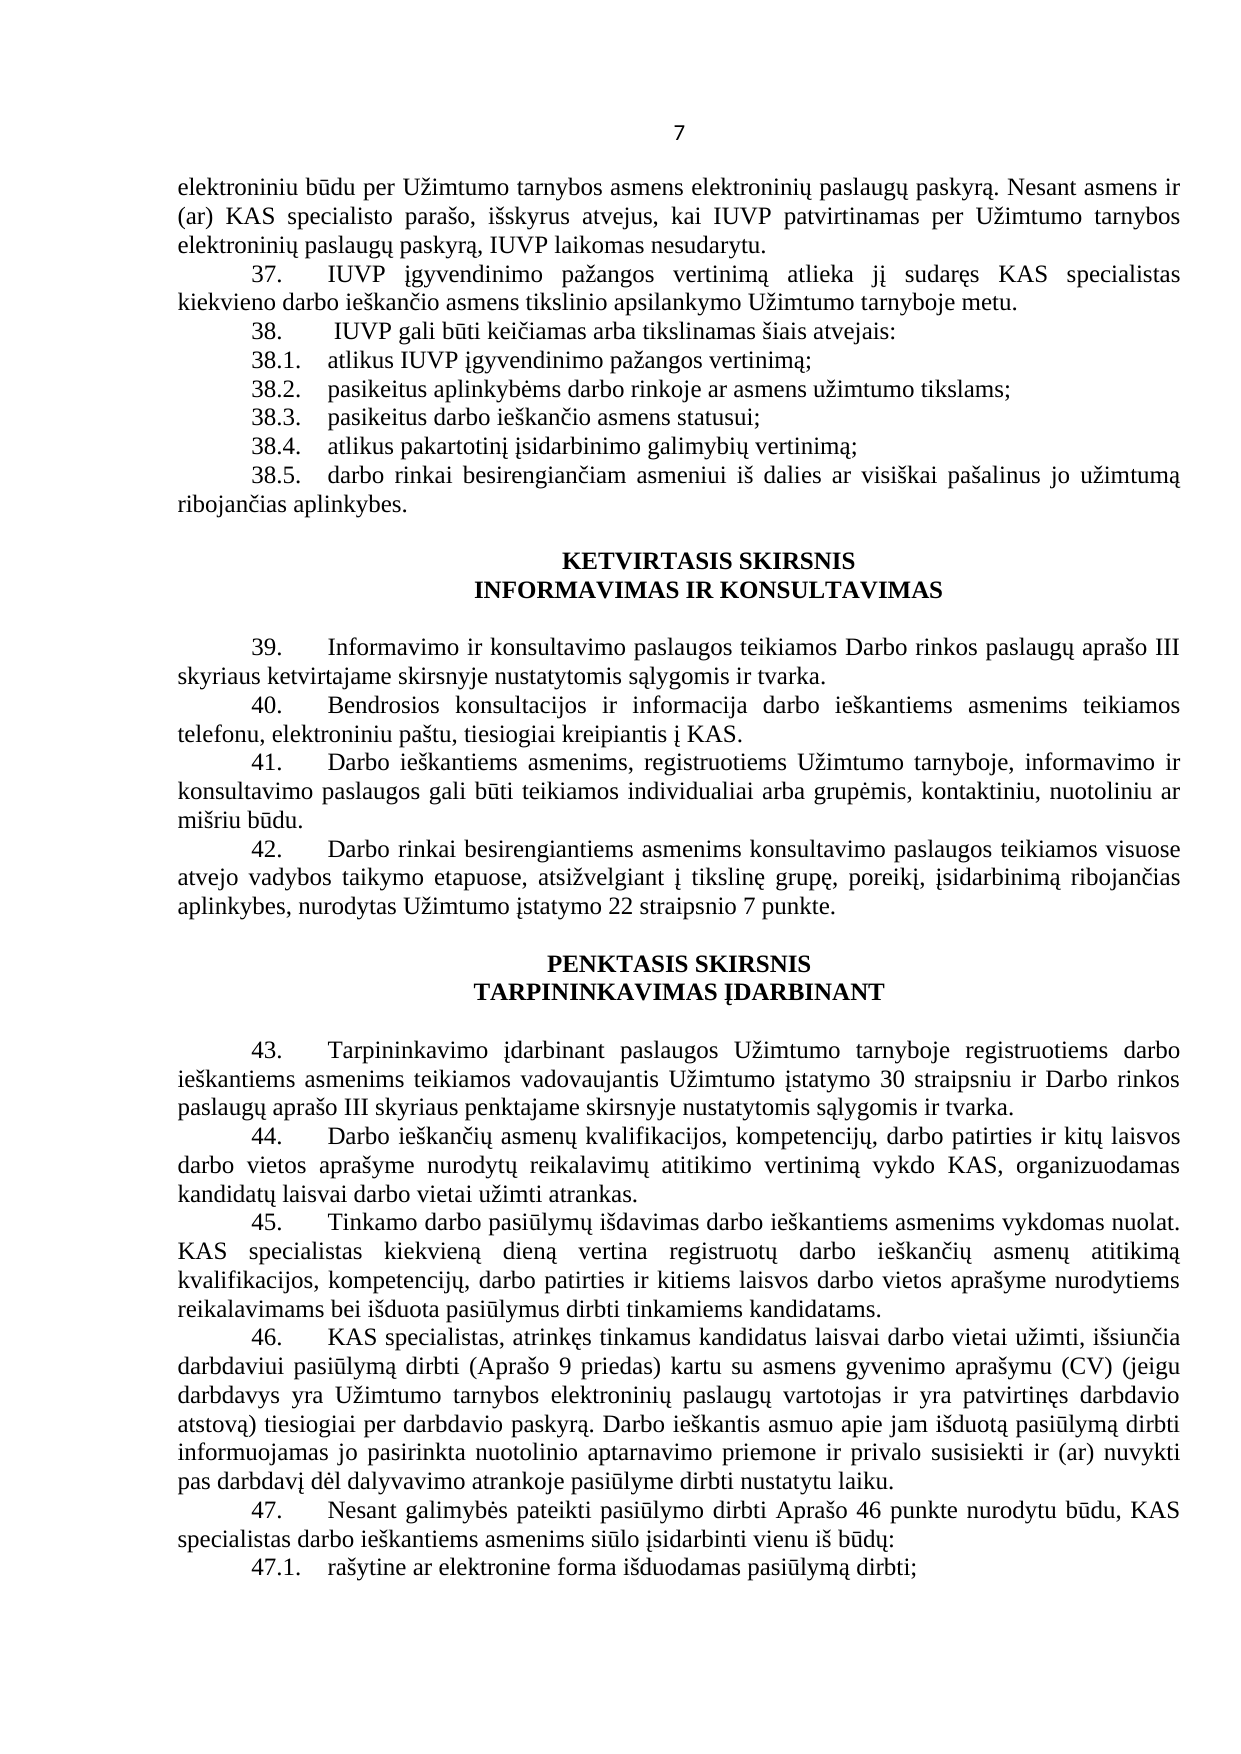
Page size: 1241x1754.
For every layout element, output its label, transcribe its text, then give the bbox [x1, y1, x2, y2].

text elektroniniu būdu per Užimtumo tarnybos asmens elektroninių paslaugų paskyrą. Nesant asmens ir (ar) KAS specialisto parašo, išskyrus atvejus, kai IUVP patvirtinamas per Užimtumo tarnybos elektroninių paslaugų paskyrą, IUVP laikomas nesudarytu. [177, 172, 1181, 259]
text 40. Bendrosios konsultacijos ir informacija darbo ieškantiems asmenims teikiamos telefonu, elektroniniu paštu, tiesiogiai kreipiantis į KAS. [177, 690, 1181, 747]
text KETVIRTASIS SKIRSNIS [236, 546, 1181, 575]
text 38.1. atlikus IUVP įgyvendinimo pažangos vertinimą; [177, 345, 1181, 374]
text 38.2. pasikeitus aplinkybėms darbo rinkoje ar asmens užimtumo tikslams; [177, 374, 1181, 402]
text 38.3. pasikeitus darbo ieškančio asmens statusui; [177, 402, 1181, 431]
text 43. Tarpininkavimo įdarbinant paslaugos Užimtumo tarnyboje registruotiems darbo ieškantiems asmenims teikiamos vadovaujantis Užimtumo įstatymo 30 straipsniu ir Darbo rinkos paslaugų aprašo III skyriaus penktajame skirsnyje nustatytomis sąlygomis ir tvarka. [177, 1035, 1181, 1121]
text 47. Nesant galimybės pateikti pasiūlymo dirbti Aprašo 46 punkte nurodytu būdu, KAS specialistas darbo ieškantiems asmenims siūlo įsidarbinti vienu iš būdų: [177, 1495, 1181, 1552]
text INFORMAVIMAS IR KONSULTAVIMAS [236, 575, 1181, 604]
text 47.1. rašytine ar elektronine forma išduodamas pasiūlymą dirbti; [177, 1552, 1181, 1581]
text 46. KAS specialistas, atrinkęs tinkamus kandidatus laisvai darbo vietai užimti, išsiunčia darbdaviui pasiūlymą dirbti (Aprašo 9 priedas) kartu su asmens gyvenimo aprašymu (CV) (jeigu darbdavys yra Užimtumo tarnybos elektroninių paslaugų vartotojas ir yra patvirtinęs darbdavio atstovą) tiesiogiai per darbdavio paskyrą. Darbo ieškantis asmuo apie jam išduotą pasiūlymą dirbti informuojamas jo pasirinkta nuotolinio aptarnavimo priemone ir privalo susisiekti ir (ar) nuvykti pas darbdavį dėl dalyvavimo atrankoje pasiūlyme dirbti nustatytu laiku. [177, 1322, 1181, 1495]
text 45. Tinkamo darbo pasiūlymų išdavimas darbo ieškantiems asmenims vykdomas nuolat. KAS specialistas kiekvieną dieną vertina registruotų darbo ieškančių asmenų atitikimą kvalifikacijos, kompetencijų, darbo patirties ir kitiems laisvos darbo vietos aprašyme nurodytiems reikalavimams bei išduota pasiūlymus dirbti tinkamiems kandidatams. [177, 1207, 1181, 1322]
text 38.5. darbo rinkai besirengiančiam asmeniui iš dalies ar visiškai pašalinus jo užimtumą ribojančias aplinkybes. [177, 460, 1181, 517]
text TARPININKAVIMAS ĮDARBINANT [177, 977, 1181, 1006]
text 38. IUVP gali būti keičiamas arba tikslinamas šiais atvejais: [177, 316, 1181, 345]
text 37. IUVP įgyvendinimo pažangos vertinimą atlieka jį sudaręs KAS specialistas kiekvieno darbo ieškančio asmens tikslinio apsilankymo Užimtumo tarnyboje metu. [177, 259, 1181, 316]
text 38.4. atlikus pakartotinį įsidarbinimo galimybių vertinimą; [177, 431, 1181, 460]
text 42. Darbo rinkai besirengiantiems asmenims konsultavimo paslaugos teikiamos visuose atvejo vadybos taikymo etapuose, atsižvelgiant į tikslinę grupę, poreikį, įsidarbinimą ribojančias aplinkybes, nurodytas Užimtumo įstatymo 22 straipsnio 7 punkte. [177, 834, 1181, 920]
text PENKTASIS SKIRSNIS [177, 949, 1181, 977]
text 41. Darbo ieškantiems asmenims, registruotiems Užimtumo tarnyboje, informavimo ir konsultavimo paslaugos gali būti teikiamos individualiai arba grupėmis, kontaktiniu, nuotoliniu ar mišriu būdu. [177, 747, 1181, 834]
text 44. Darbo ieškančių asmenų kvalifikacijos, kompetencijų, darbo patirties ir kitų laisvos darbo vietos aprašyme nurodytų reikalavimų atitikimo vertinimą vykdo KAS, organizuodamas kandidatų laisvai darbo vietai užimti atrankas. [177, 1121, 1181, 1207]
text 39. Informavimo ir konsultavimo paslaugos teikiamos Darbo rinkos paslaugų aprašo III skyriaus ketvirtajame skirsnyje nustatytomis sąlygomis ir tvarka. [177, 632, 1181, 690]
